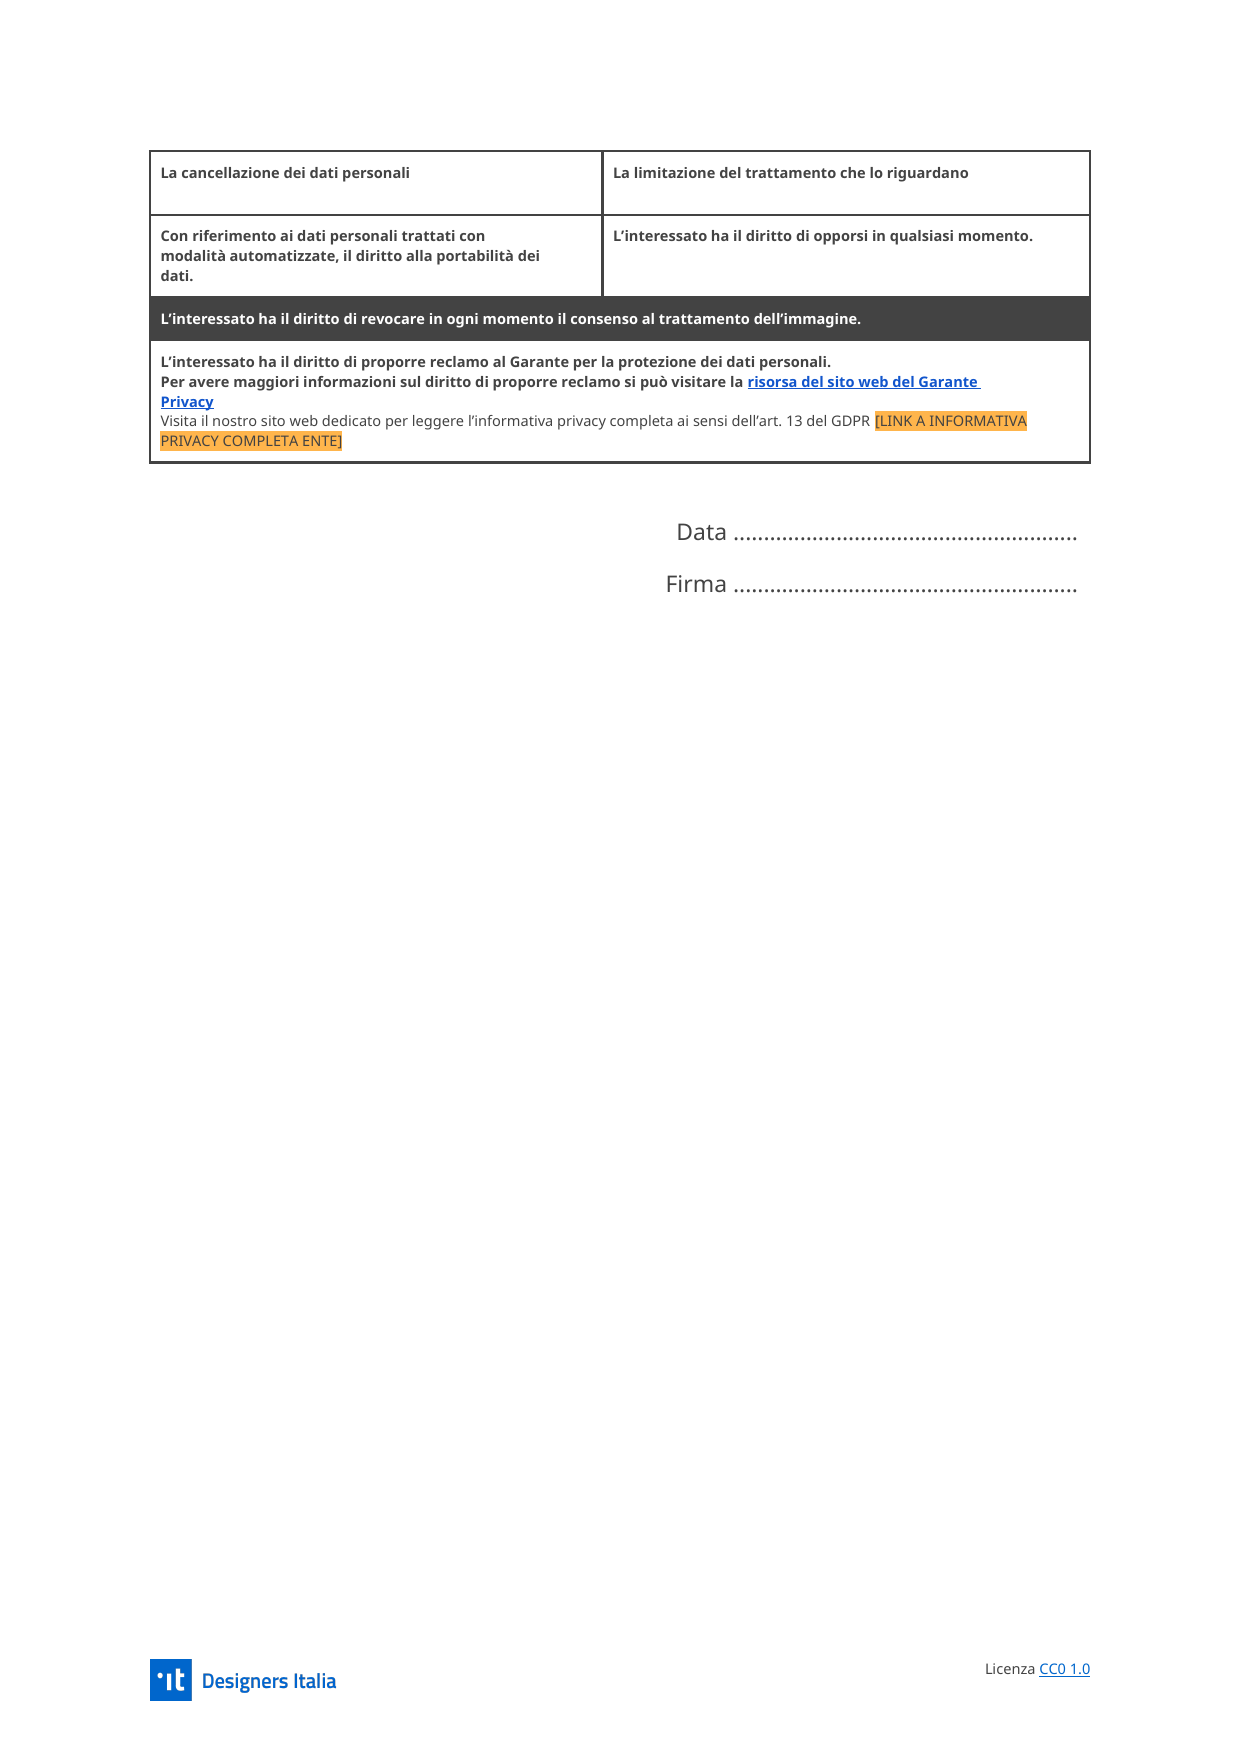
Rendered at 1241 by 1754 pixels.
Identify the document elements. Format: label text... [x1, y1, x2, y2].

table_cell L’interessato ha il diritto di revocare in ogni momento il consenso al trattamento dell’immagine. [151, 298, 1089, 339]
table_cell Con riferimento ai dati personali trattati con modalità automatizzate, il diritto alla portabilità dei dati. [151, 216, 601, 296]
text Data ..………………………………..…………….. [150, 516, 1078, 547]
table_cell L’interessato ha il diritto di opporsi in qualsiasi momento. [604, 216, 1089, 296]
table_cell L’interessato ha il diritto di proporre reclamo al Garante per la protezione dei dati personali. Per avere maggiori informazioni sul diritto di proporre reclamo si può visitare la risorsa del sito web del Garante Privacy Visita il nostro sito web dedicato per leggere l’informativa privacy completa ai sensi dell’art. 13 del GDPR [LINK A INFORMATIVA PRIVACY COMPLETA ENTE] [151, 341, 1089, 461]
text Firma ..………………………………..…………….. [150, 568, 1078, 599]
table_cell La cancellazione dei dati personali [151, 152, 601, 214]
picture [150, 1659, 347, 1701]
table_cell La limitazione del trattamento che lo riguardano [604, 152, 1089, 214]
